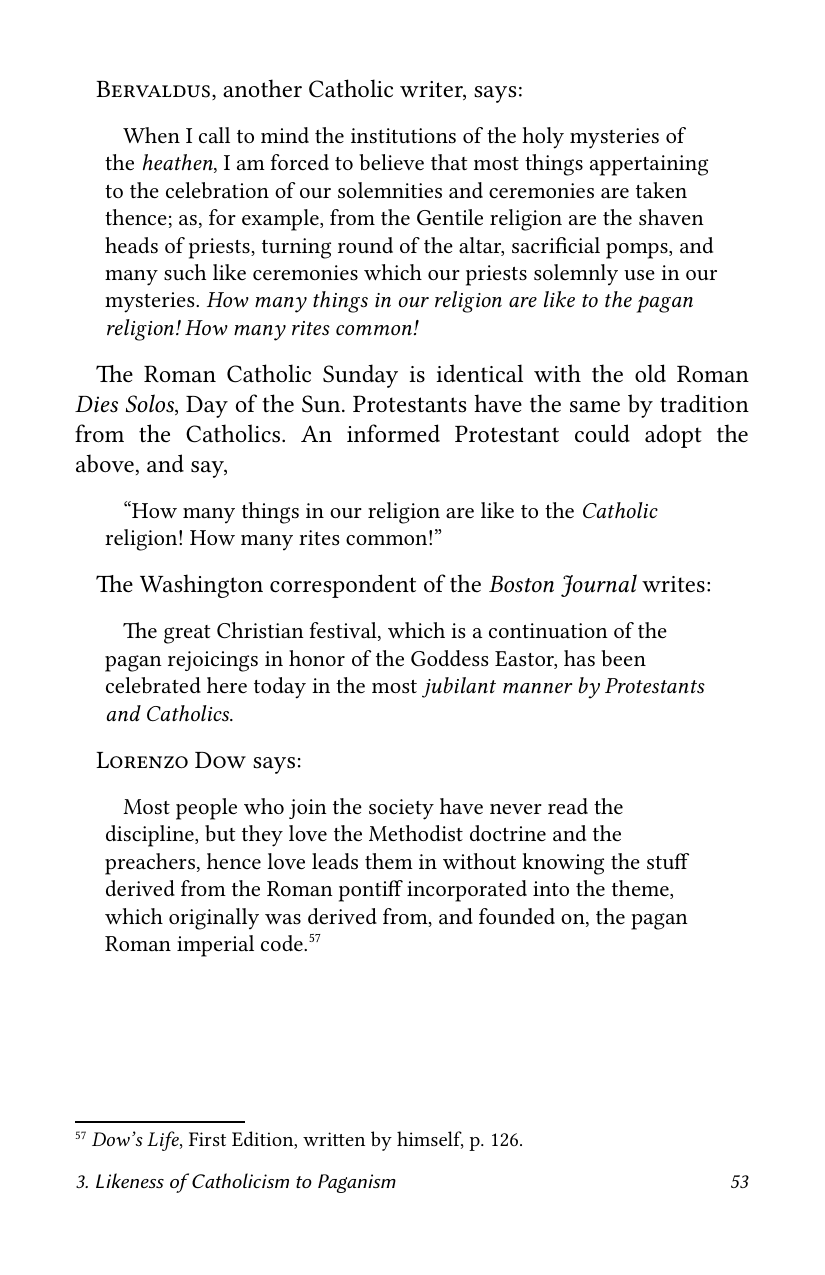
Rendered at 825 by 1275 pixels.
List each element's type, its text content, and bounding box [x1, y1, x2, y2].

text The Roman Catholic Sunday is identical with the old Roman Dies Solos, Day of the Sun. Protestants have the same by tradition from the Catholics. An informed Protestant could adopt the above, and say, [75, 360, 750, 478]
text The great Christian festival, which is a continuation of the pagan rejoicings in honor of the Goddess Eastor, has been celebrated here today in the most jubilant manner by Protestants and Catholics. [105, 618, 720, 727]
text The Washington correspondent of the Boston Journal writes: [75, 571, 750, 599]
text When I call to mind the institutions of the holy mysteries of the heathen, I am forced to believe that most things appertaining to the celebration of our solemnities and ceremonies are taken thence; as, for example, from the Gentile religion are the shaven heads of priests, turning round of the altar, sacrificial pomps, and many such like ceremonies which our priests solemnly use in our mysteries. How many things in our religion are like to the pagan religion! How many rites common! [105, 123, 720, 341]
text Dow’s Life, First Edition, written by himself, p. 126. [75, 1128, 750, 1152]
text Lorenzo Dow says: [75, 746, 750, 774]
text Bervaldus, another Catholic writer, says: [75, 75, 750, 103]
text Most people who join the society have never read the discipline, but they love the Methodist doctrine and the preachers, hence love leads them in without knowing the stuff derived from the Roman pontiff incorporated into the theme, which originally was derived from, and founded on, the pagan Roman imperial code. [105, 794, 720, 957]
text “How many things in our religion are like to the Catholic religion! How many rites common!” [105, 498, 720, 551]
